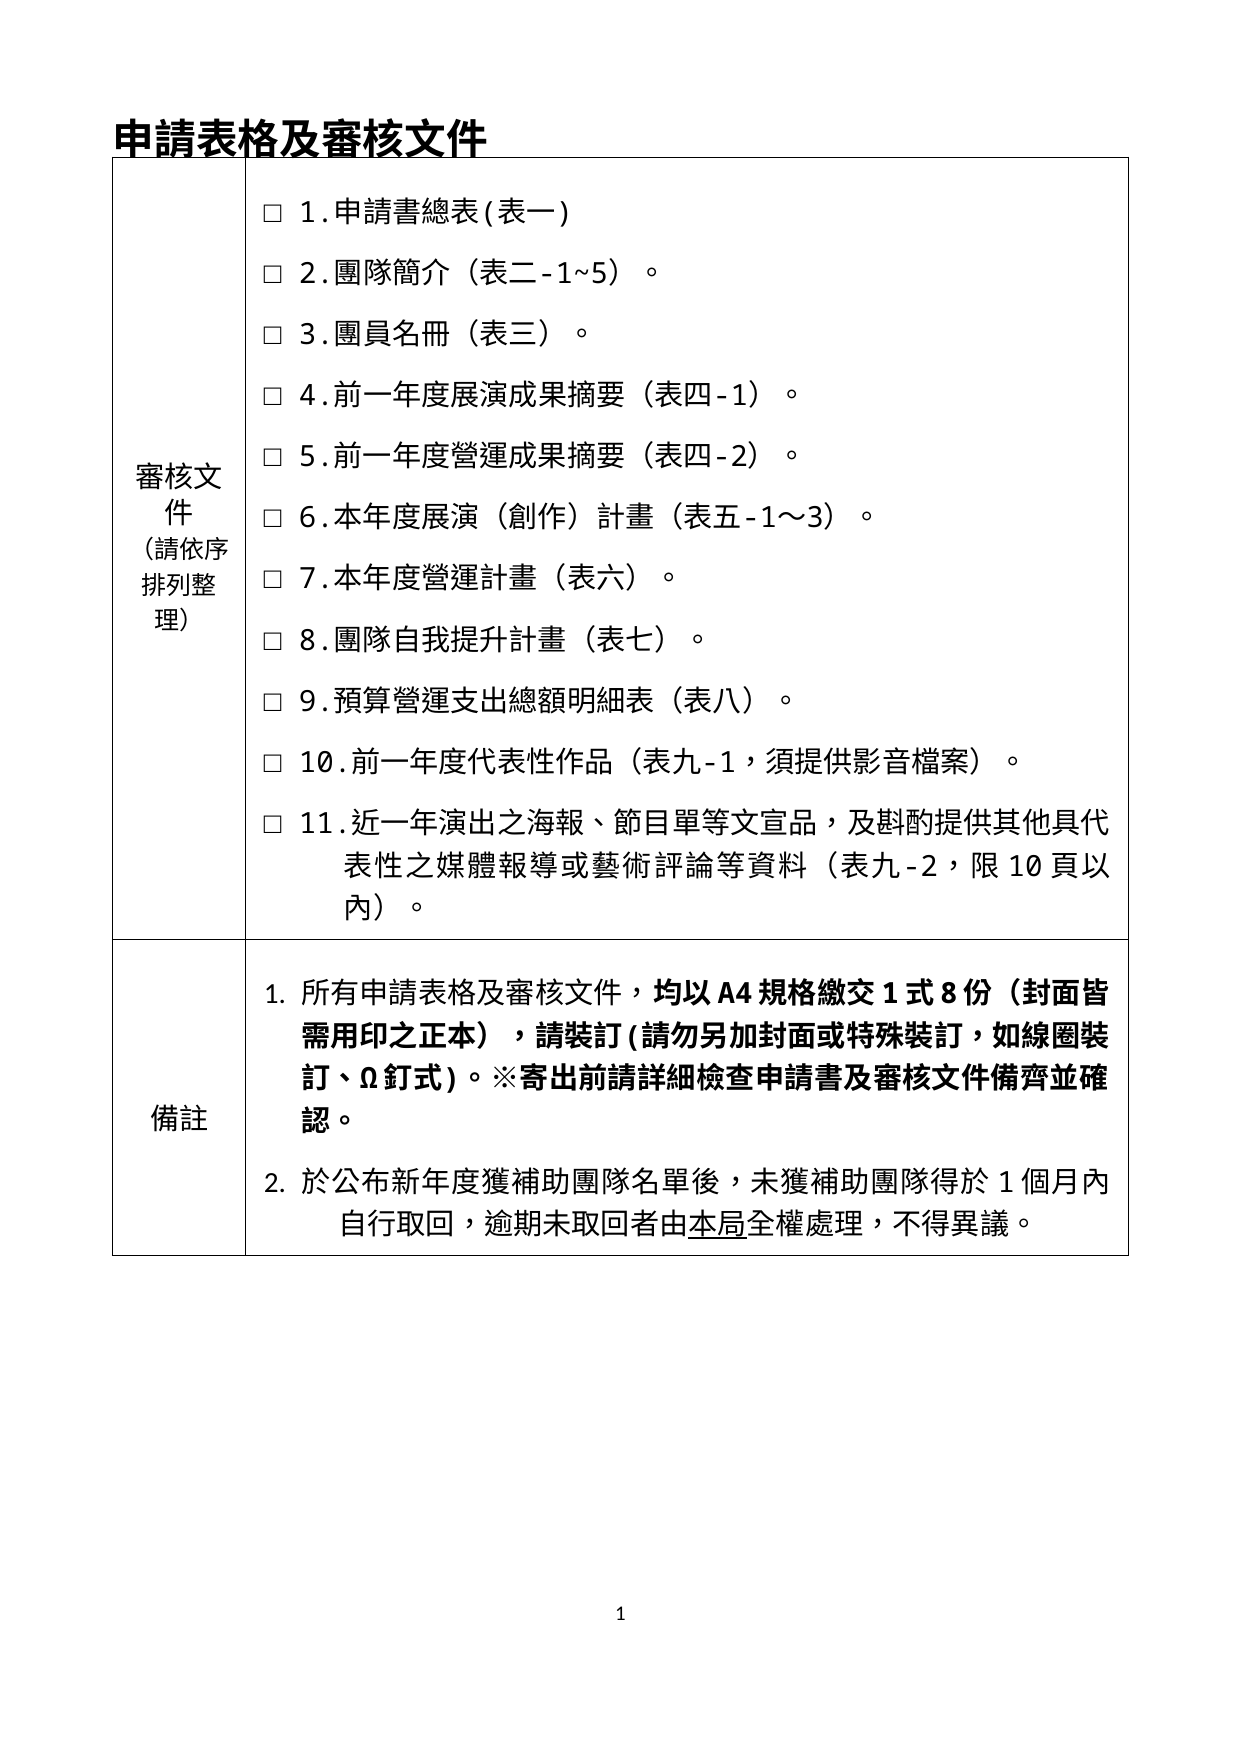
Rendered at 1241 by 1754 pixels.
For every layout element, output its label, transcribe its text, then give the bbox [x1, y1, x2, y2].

text 申請表格及審核文件 [112, 94, 1128, 157]
table_header 審核文件 （請依序排列整理） [113, 158, 245, 938]
table_cell 所有申請表格及審核文件，均以A4規格繳交1式8份（封面皆需用印之正本），請裝訂(請勿另加封面或特殊裝訂，如線圈裝訂、Ω釘式)。※寄出前請詳細檢查申請書及審核文件備齊並確認。 於公布新年度獲補助團隊名單後，未獲補助團隊得於1個月內自行取回，逾期未取回者由本局全權處理，不得異議。 [246, 940, 1128, 1255]
table_header □ 1.申請書總表(表一) □ 2.團隊簡介（表二-1~5）。 □ 3.團員名冊（表三）。 □ 4.前一年度展演成果摘要（表四-1）。 □ 5.前一年度營運成果摘要（表四-2）。 □ 6.本年度展演（創作）計畫（表五-1～3）。 □ 7.本年度營運計畫（表六）。 □ 8.團隊自我提升計畫（表七）。 □ 9.預算營運支出總額明細表（表八）。 □ 10.前一年度代表性作品（表九-1，須提供影音檔案）。 □ 11.近一年演出之海報、節目單等文宣品，及斟酌提供其他具代表性之媒體報導或藝術評論等資料（表九-2，限10頁以內）。 [246, 158, 1128, 938]
table_cell 備註 [113, 940, 245, 1255]
